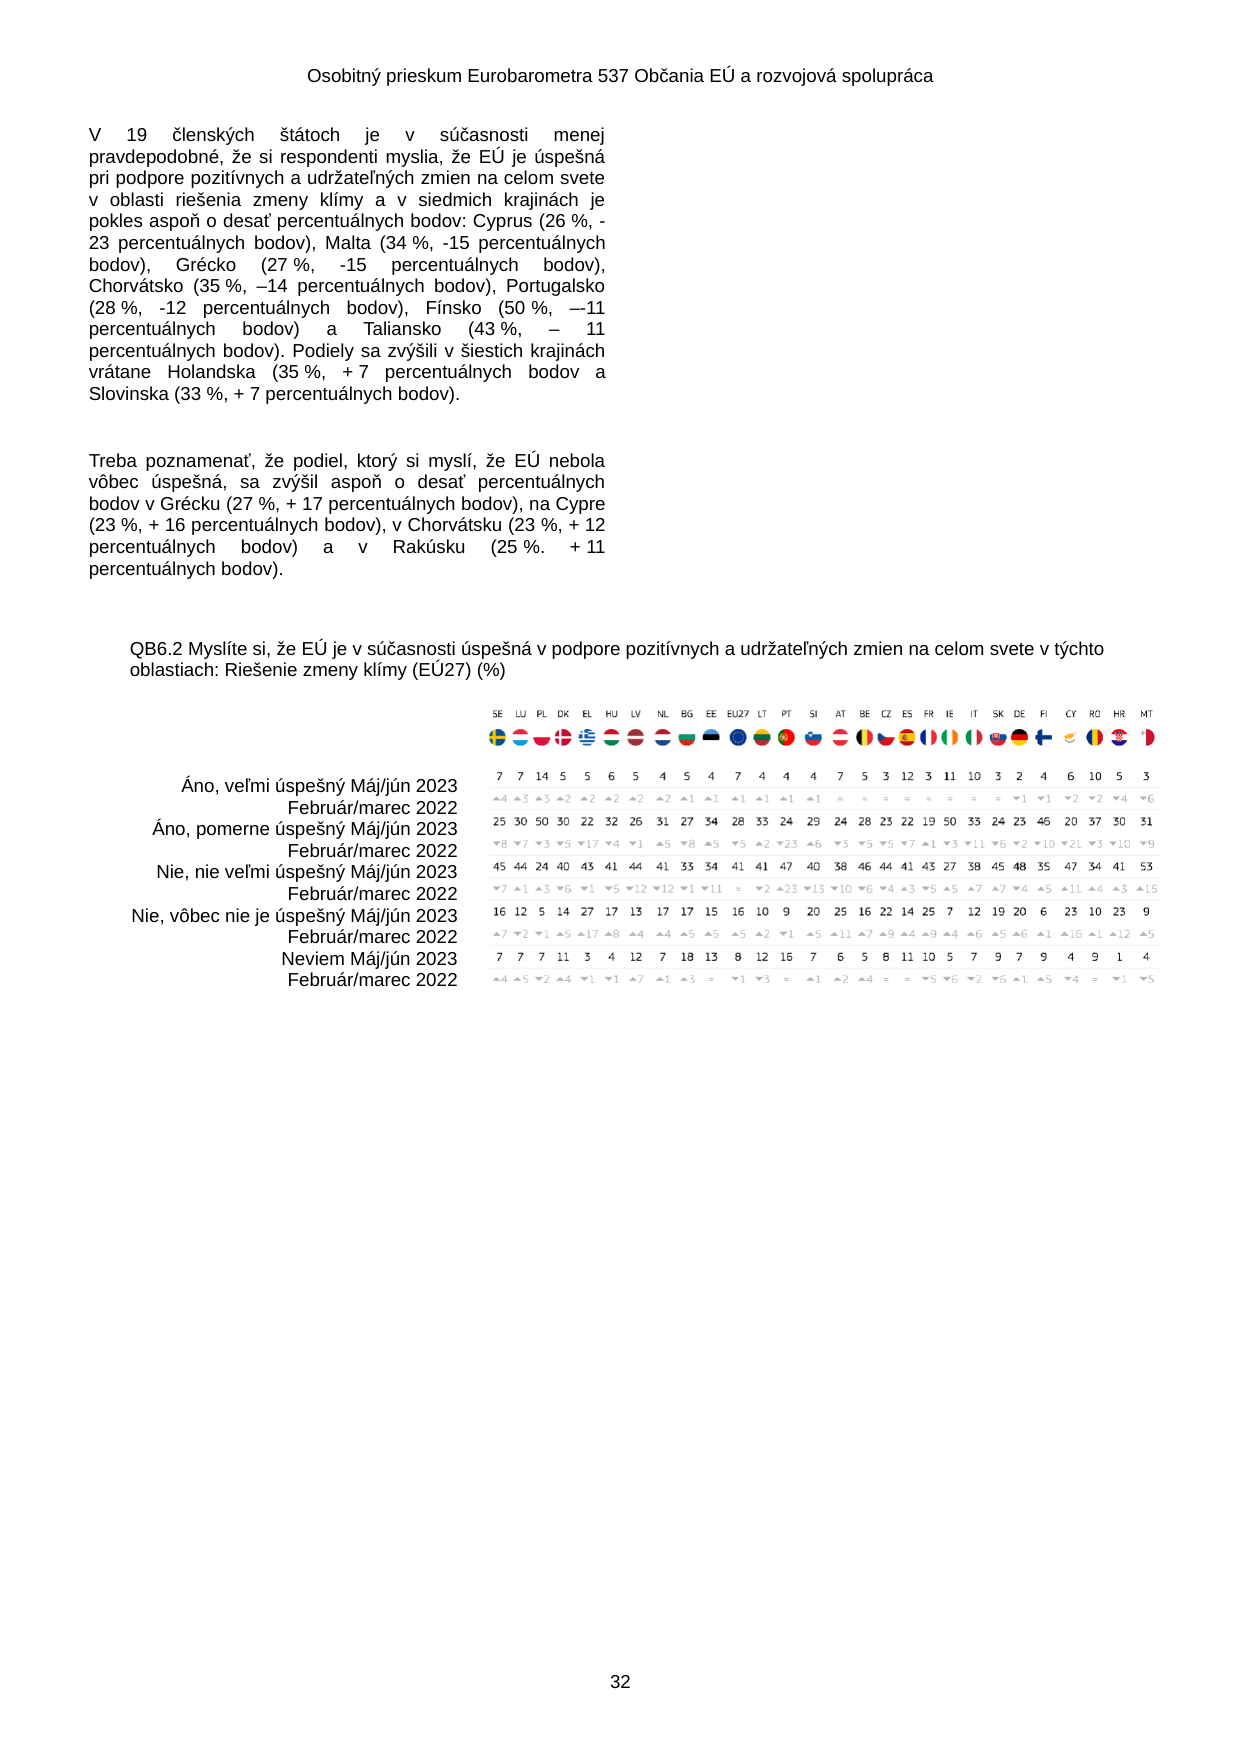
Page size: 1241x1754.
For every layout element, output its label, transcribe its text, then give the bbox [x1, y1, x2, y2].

text Treba poznamenať, že podiel, ktorý si myslí, že EÚ nebola vôbec úspešná, sa zvýšil aspoň o desať percentuálnych bodov v Grécku (27 %, + 17 percentuálnych bodov), na Cypre (23 %, + 16 percentuálnych bodov), v Chorvátsku (23 %, + 12 percentuálnych bodov) a v Rakúsku (25 %. + 11 percentuálnych bodov). [88, 449, 605, 579]
picture [484, 699, 1164, 989]
text V 19 členských štátoch je v súčasnosti menej pravdepodobné, že si respondenti myslia, že EÚ je úspešná pri podpore pozitívnych a udržateľných zmien na celom svete v oblasti riešenia zmeny klímy a v siedmich krajinách je pokles aspoň o desať percentuálnych bodov: Cyprus (26 %, -23 percentuálnych bodov), Malta (34 %, -15 percentuálnych bodov), Grécko (27 %, -15 percentuálnych bodov), Chorvátsko (35 %, –14 percentuálnych bodov), Portugalsko (28 %, -12 percentuálnych bodov), Fínsko (50 %, –-11 percentuálnych bodov) a Taliansko (43 %, – 11 percentuálnych bodov). Podiely sa zvýšili v šiestich krajinách vrátane Holandska (35 %, + 7 percentuálnych bodov a Slovinska (33 %, + 7 percentuálnych bodov). [88, 124, 605, 404]
